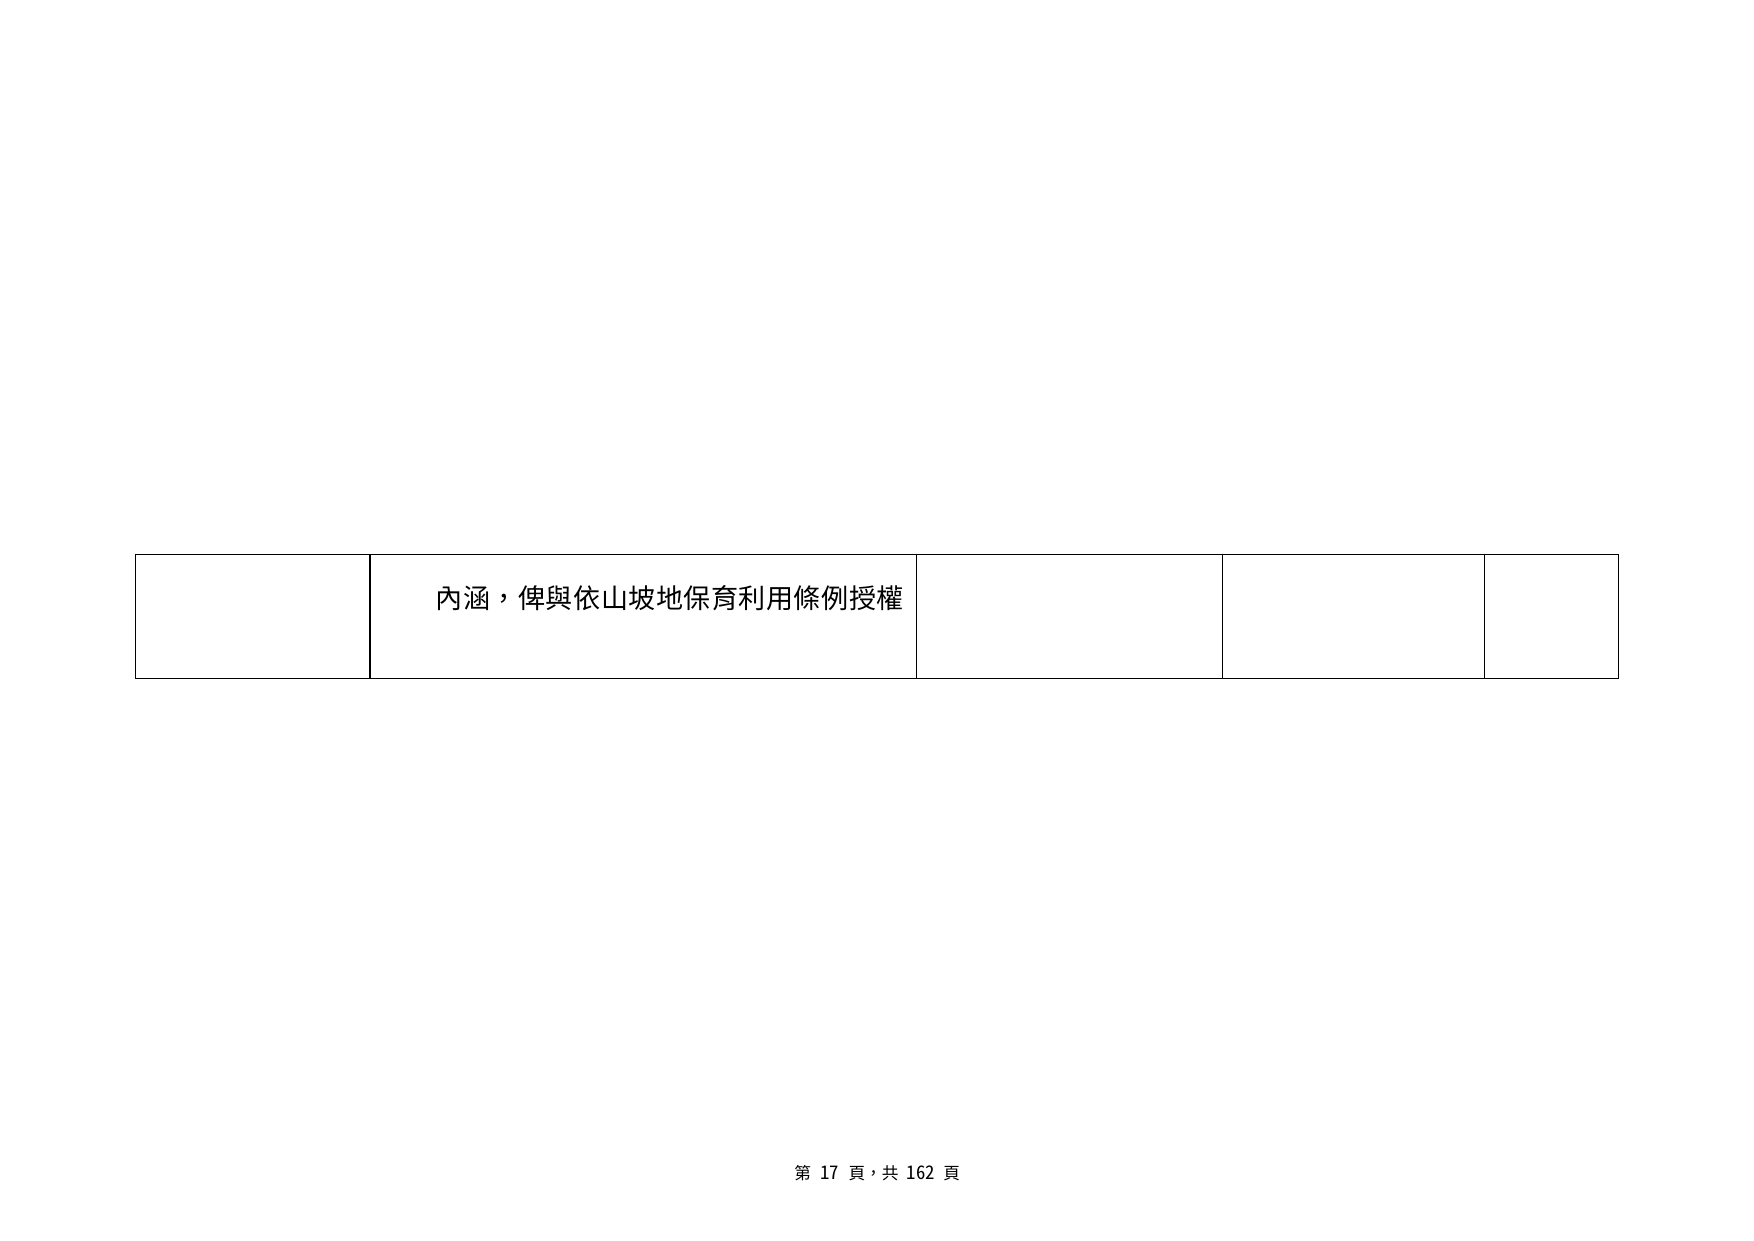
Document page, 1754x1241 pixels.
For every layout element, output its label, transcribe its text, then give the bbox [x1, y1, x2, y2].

table_cell 本次修正重點如下: 綜合行政職系原住民族行政子項，增列原住民族事務相關工作內涵，俾符原住民族基本法規定意旨。 司法行政職系少年調查保護子項及家事調查子項，增列心理及社會工作相關工作內涵，俾符司法人員辦理少年、家事事件實務現況。 經建行政職系增訂海洋行政子項，俾與公務人員高等考試三級考試所設經建行政職系海洋行政考試類科相對應。 地政職系增列原住民族土地之利用工作內涵，俾與依山坡地保育利用條例授權訂定之原住民保留地開發管理辦法規定一致。 資訊處理職系增訂資通安全子項，將原資訊工程與安全子項工作內涵修正移列，以應資訊化、網路化、資訊安全及各種新創科技發展。 [371, 555, 916, 678]
table_cell [1223, 555, 1484, 678]
table_cell [917, 555, 1222, 678]
table_cell [136, 555, 369, 678]
table_cell [1485, 555, 1618, 678]
